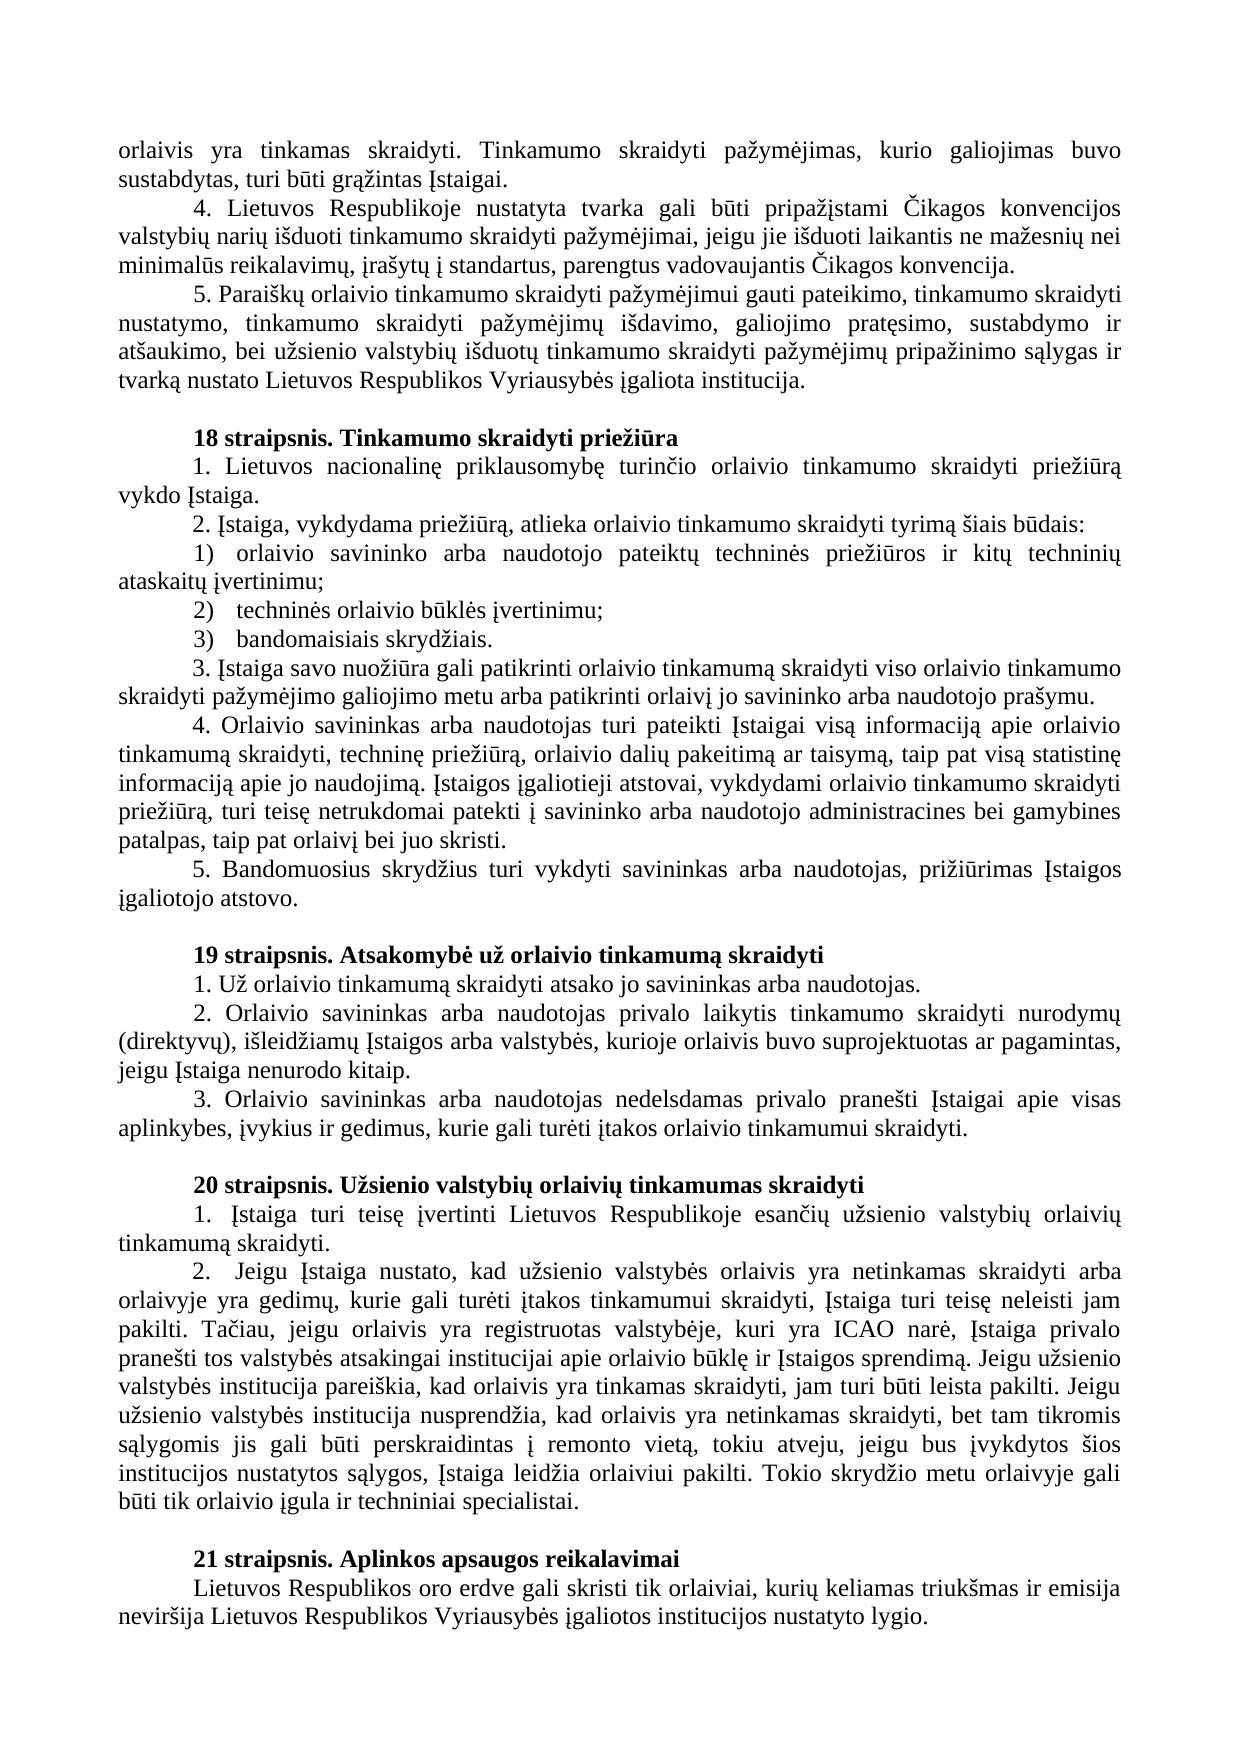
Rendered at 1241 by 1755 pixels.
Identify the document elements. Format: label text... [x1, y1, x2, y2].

text 1. Už orlaivio tinkamumą skraidyti atsako jo savininkas arba naudotojas. [118, 969, 1122, 998]
text 20 straipsnis. Užsienio valstybių orlaivių tinkamumas skraidyti [118, 1170, 1122, 1199]
text 5. Paraiškų orlaivio tinkamumo skraidyti pažymėjimui gauti pateikimo, tinkamumo skraidyti nustatymo, tinkamumo skraidyti pažymėjimų išdavimo, galiojimo pratęsimo, sustabdymo ir atšaukimo, bei užsienio valstybių išduotų tinkamumo skraidyti pažymėjimų pripažinimo sąlygas ir tvarką nustato Lietuvos Respublikos Vyriausybės įgaliota institucija. [118, 279, 1122, 394]
text 1. Įstaiga turi teisę įvertinti Lietuvos Respublikoje esančių užsienio valstybių orlaivių tinkamumą skraidyti. [118, 1199, 1122, 1256]
text 3. Įstaiga savo nuožiūra gali patikrinti orlaivio tinkamumą skraidyti viso orlaivio tinkamumo skraidyti pažymėjimo galiojimo metu arba patikrinti orlaivį jo savininko arba naudotojo prašymu. [118, 653, 1122, 710]
text 3) bandomaisiais skrydžiais. [118, 624, 1122, 653]
text 19 straipsnis. Atsakomybė už orlaivio tinkamumą skraidyti [118, 940, 1122, 969]
text 18 straipsnis. Tinkamumo skraidyti priežiūra [118, 423, 1122, 451]
text 1) orlaivio savininko arba naudotojo pateiktų techninės priežiūros ir kitų techninių ataskaitų įvertinimu; [118, 538, 1122, 595]
text 2) techninės orlaivio būklės įvertinimu; [118, 595, 1122, 624]
text 4. Orlaivio savininkas arba naudotojas turi pateikti Įstaigai visą informaciją apie orlaivio tinkamumą skraidyti, techninę priežiūrą, orlaivio dalių pakeitimą ar taisymą, taip pat visą statistinę informaciją apie jo naudojimą. Įstaigos įgaliotieji atstovai, vykdydami orlaivio tinkamumo skraidyti priežiūrą, turi teisę netrukdomai patekti į savininko arba naudotojo administracines bei gamybines patalpas, taip pat orlaivį bei juo skristi. [118, 710, 1122, 854]
text 2. Orlaivio savininkas arba naudotojas privalo laikytis tinkamumo skraidyti nurodymų (direktyvų), išleidžiamų Įstaigos arba valstybės, kurioje orlaivis buvo suprojektuotas ar pagamintas, jeigu Įstaiga nenurodo kitaip. [118, 998, 1122, 1084]
text 2. Įstaiga, vykdydama priežiūrą, atlieka orlaivio tinkamumo skraidyti tyrimą šiais būdais: [118, 509, 1122, 538]
text Lietuvos Respublikos oro erdve gali skristi tik orlaiviai, kurių keliamas triukšmas ir emisija neviršija Lietuvos Respublikos Vyriausybės įgaliotos institucijos nustatyto lygio. [118, 1573, 1122, 1630]
text 3. Orlaivio savininkas arba naudotojas nedelsdamas privalo pranešti Įstaigai apie visas aplinkybes, įvykius ir gedimus, kurie gali turėti įtakos orlaivio tinkamumui skraidyti. [118, 1084, 1122, 1141]
text 4. Lietuvos Respublikoje nustatyta tvarka gali būti pripažįstami Čikagos konvencijos valstybių narių išduoti tinkamumo skraidyti pažymėjimai, jeigu jie išduoti laikantis ne mažesnių nei minimalūs reikalavimų, įrašytų į standartus, parengtus vadovaujantis Čikagos konvencija. [118, 193, 1122, 279]
text 1. Lietuvos nacionalinę priklausomybę turinčio orlaivio tinkamumo skraidyti priežiūrą vykdo Įstaiga. [118, 451, 1122, 509]
text 21 straipsnis. Aplinkos apsaugos reikalavimai [118, 1544, 1122, 1573]
text 5. Bandomuosius skrydžius turi vykdyti savininkas arba naudotojas, prižiūrimas Įstaigos įgaliotojo atstovo. [118, 854, 1122, 911]
text orlaivis yra tinkamas skraidyti. Tinkamumo skraidyti pažymėjimas, kurio galiojimas buvo sustabdytas, turi būti grąžintas Įstaigai. [118, 135, 1122, 193]
text 2. Jeigu Įstaiga nustato, kad užsienio valstybės orlaivis yra netinkamas skraidyti arba orlaivyje yra gedimų, kurie gali turėti įtakos tinkamumui skraidyti, Įstaiga turi teisę neleisti jam pakilti. Tačiau, jeigu orlaivis yra registruotas valstybėje, kuri yra ICAO narė, Įstaiga privalo pranešti tos valstybės atsakingai institucijai apie orlaivio būklę ir Įstaigos sprendimą. Jeigu užsienio valstybės institucija pareiškia, kad orlaivis yra tinkamas skraidyti, jam turi būti leista pakilti. Jeigu užsienio valstybės institucija nusprendžia, kad orlaivis yra netinkamas skraidyti, bet tam tikromis sąlygomis jis gali būti perskraidintas į remonto vietą, tokiu atveju, jeigu bus įvykdytos šios institucijos nustatytos sąlygos, Įstaiga leidžia orlaiviui pakilti. Tokio skrydžio metu orlaivyje gali būti tik orlaivio įgula ir techniniai specialistai. [118, 1256, 1122, 1515]
